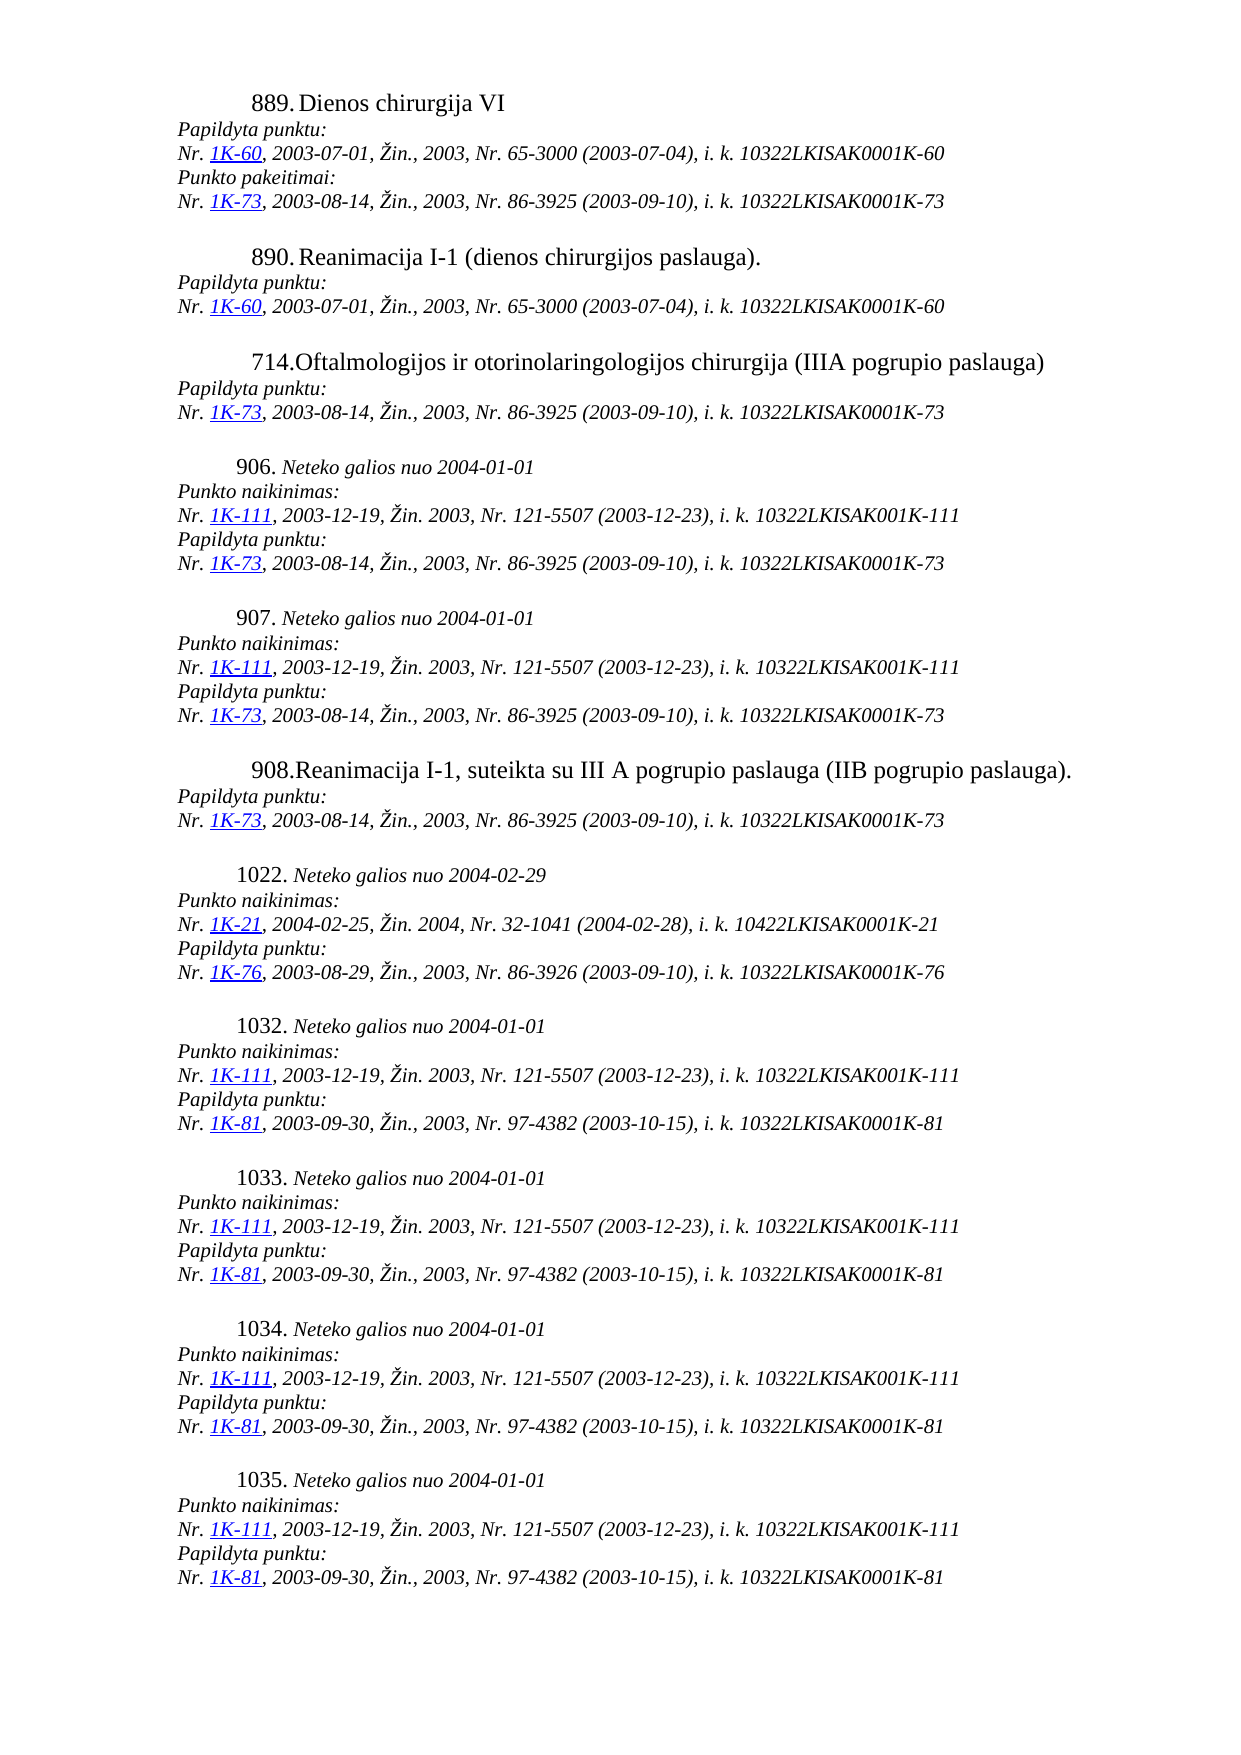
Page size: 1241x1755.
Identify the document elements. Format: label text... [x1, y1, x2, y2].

text Papildyta punktu: [177, 679, 1181, 703]
text 714.Oftalmologijos ir otorinolaringologijos chirurgija (IIIA pogrupio paslauga) [251, 347, 1181, 376]
text Nr. 1K-81, 2003-09-30, Žin., 2003, Nr. 97-4382 (2003-10-15), i. k. 10322LKISAK0001K-81 [177, 1262, 1181, 1286]
text 1032. Neteko galios nuo 2004-01-01 [177, 1012, 1181, 1039]
text 1034. Neteko galios nuo 2004-01-01 [177, 1315, 1181, 1342]
text Nr. 1K-111, 2003-12-19, Žin. 2003, Nr. 121-5507 (2003-12-23), i. k. 10322LKISAK001K-111 [177, 654, 1181, 679]
text 906. Neteko galios nuo 2004-01-01 [177, 453, 1181, 479]
text Nr. 1K-60, 2003-07-01, Žin., 2003, Nr. 65-3000 (2003-07-04), i. k. 10322LKISAK0001K-60 [177, 141, 1181, 165]
text Punkto naikinimas: [177, 1190, 1181, 1214]
text 907. Neteko galios nuo 2004-01-01 [177, 604, 1181, 631]
text Papildyta punktu: [177, 117, 1181, 141]
text Nr. 1K-76, 2003-08-29, Žin., 2003, Nr. 86-3926 (2003-09-10), i. k. 10322LKISAK0001K-76 [177, 960, 1181, 984]
text Nr. 1K-81, 2003-09-30, Žin., 2003, Nr. 97-4382 (2003-10-15), i. k. 10322LKISAK0001K-81 [177, 1111, 1181, 1135]
text Punkto pakeitimai: [177, 165, 1181, 189]
text 1033. Neteko galios nuo 2004-01-01 [177, 1164, 1181, 1190]
text 890. Reanimacija I-1 (dienos chirurgijos paslauga). [177, 242, 1181, 270]
text Papildyta punktu: [177, 784, 1181, 808]
text Nr. 1K-73, 2003-08-14, Žin., 2003, Nr. 86-3925 (2003-09-10), i. k. 10322LKISAK0001K-73 [177, 189, 1181, 213]
text Nr. 1K-111, 2003-12-19, Žin. 2003, Nr. 121-5507 (2003-12-23), i. k. 10322LKISAK001K-111 [177, 503, 1181, 527]
text Nr. 1K-111, 2003-12-19, Žin. 2003, Nr. 121-5507 (2003-12-23), i. k. 10322LKISAK001K-111 [177, 1063, 1181, 1087]
text Nr. 1K-111, 2003-12-19, Žin. 2003, Nr. 121-5507 (2003-12-23), i. k. 10322LKISAK001K-111 [177, 1517, 1181, 1541]
text Nr. 1K-73, 2003-08-14, Žin., 2003, Nr. 86-3925 (2003-09-10), i. k. 10322LKISAK0001K-73 [177, 808, 1181, 832]
text Papildyta punktu: [177, 270, 1181, 294]
text Nr. 1K-60, 2003-07-01, Žin., 2003, Nr. 65-3000 (2003-07-04), i. k. 10322LKISAK0001K-60 [177, 294, 1181, 318]
text Nr. 1K-21, 2004-02-25, Žin. 2004, Nr. 32-1041 (2004-02-28), i. k. 10422LKISAK0001K-21 [177, 912, 1181, 936]
text Papildyta punktu: [177, 376, 1181, 400]
text Punkto naikinimas: [177, 631, 1181, 654]
text Nr. 1K-73, 2003-08-14, Žin., 2003, Nr. 86-3925 (2003-09-10), i. k. 10322LKISAK0001K-73 [177, 703, 1181, 727]
text Punkto naikinimas: [177, 1039, 1181, 1063]
text Nr. 1K-111, 2003-12-19, Žin. 2003, Nr. 121-5507 (2003-12-23), i. k. 10322LKISAK001K-111 [177, 1214, 1181, 1238]
text 889. Dienos chirurgija VI [177, 88, 1181, 117]
text Papildyta punktu: [177, 1087, 1181, 1111]
text Nr. 1K-81, 2003-09-30, Žin., 2003, Nr. 97-4382 (2003-10-15), i. k. 10322LKISAK0001K-81 [177, 1414, 1181, 1438]
text Punkto naikinimas: [177, 887, 1181, 912]
text Papildyta punktu: [177, 1541, 1181, 1565]
text Nr. 1K-81, 2003-09-30, Žin., 2003, Nr. 97-4382 (2003-10-15), i. k. 10322LKISAK0001K-81 [177, 1565, 1181, 1589]
text Papildyta punktu: [177, 1390, 1181, 1414]
text Nr. 1K-111, 2003-12-19, Žin. 2003, Nr. 121-5507 (2003-12-23), i. k. 10322LKISAK001K-111 [177, 1366, 1181, 1390]
text Papildyta punktu: [177, 936, 1181, 960]
text Punkto naikinimas: [177, 1493, 1181, 1517]
text Papildyta punktu: [177, 1238, 1181, 1262]
text Punkto naikinimas: [177, 1342, 1181, 1366]
text 908.Reanimacija I-1, suteikta su III A pogrupio paslauga (IIB pogrupio paslauga). [251, 756, 1181, 784]
text Nr. 1K-73, 2003-08-14, Žin., 2003, Nr. 86-3925 (2003-09-10), i. k. 10322LKISAK0001K-73 [177, 400, 1181, 424]
text Nr. 1K-73, 2003-08-14, Žin., 2003, Nr. 86-3925 (2003-09-10), i. k. 10322LKISAK0001K-73 [177, 551, 1181, 575]
text Punkto naikinimas: [177, 479, 1181, 503]
text Papildyta punktu: [177, 527, 1181, 551]
text 1022. Neteko galios nuo 2004-02-29 [177, 861, 1181, 887]
text 1035. Neteko galios nuo 2004-01-01 [177, 1467, 1181, 1493]
